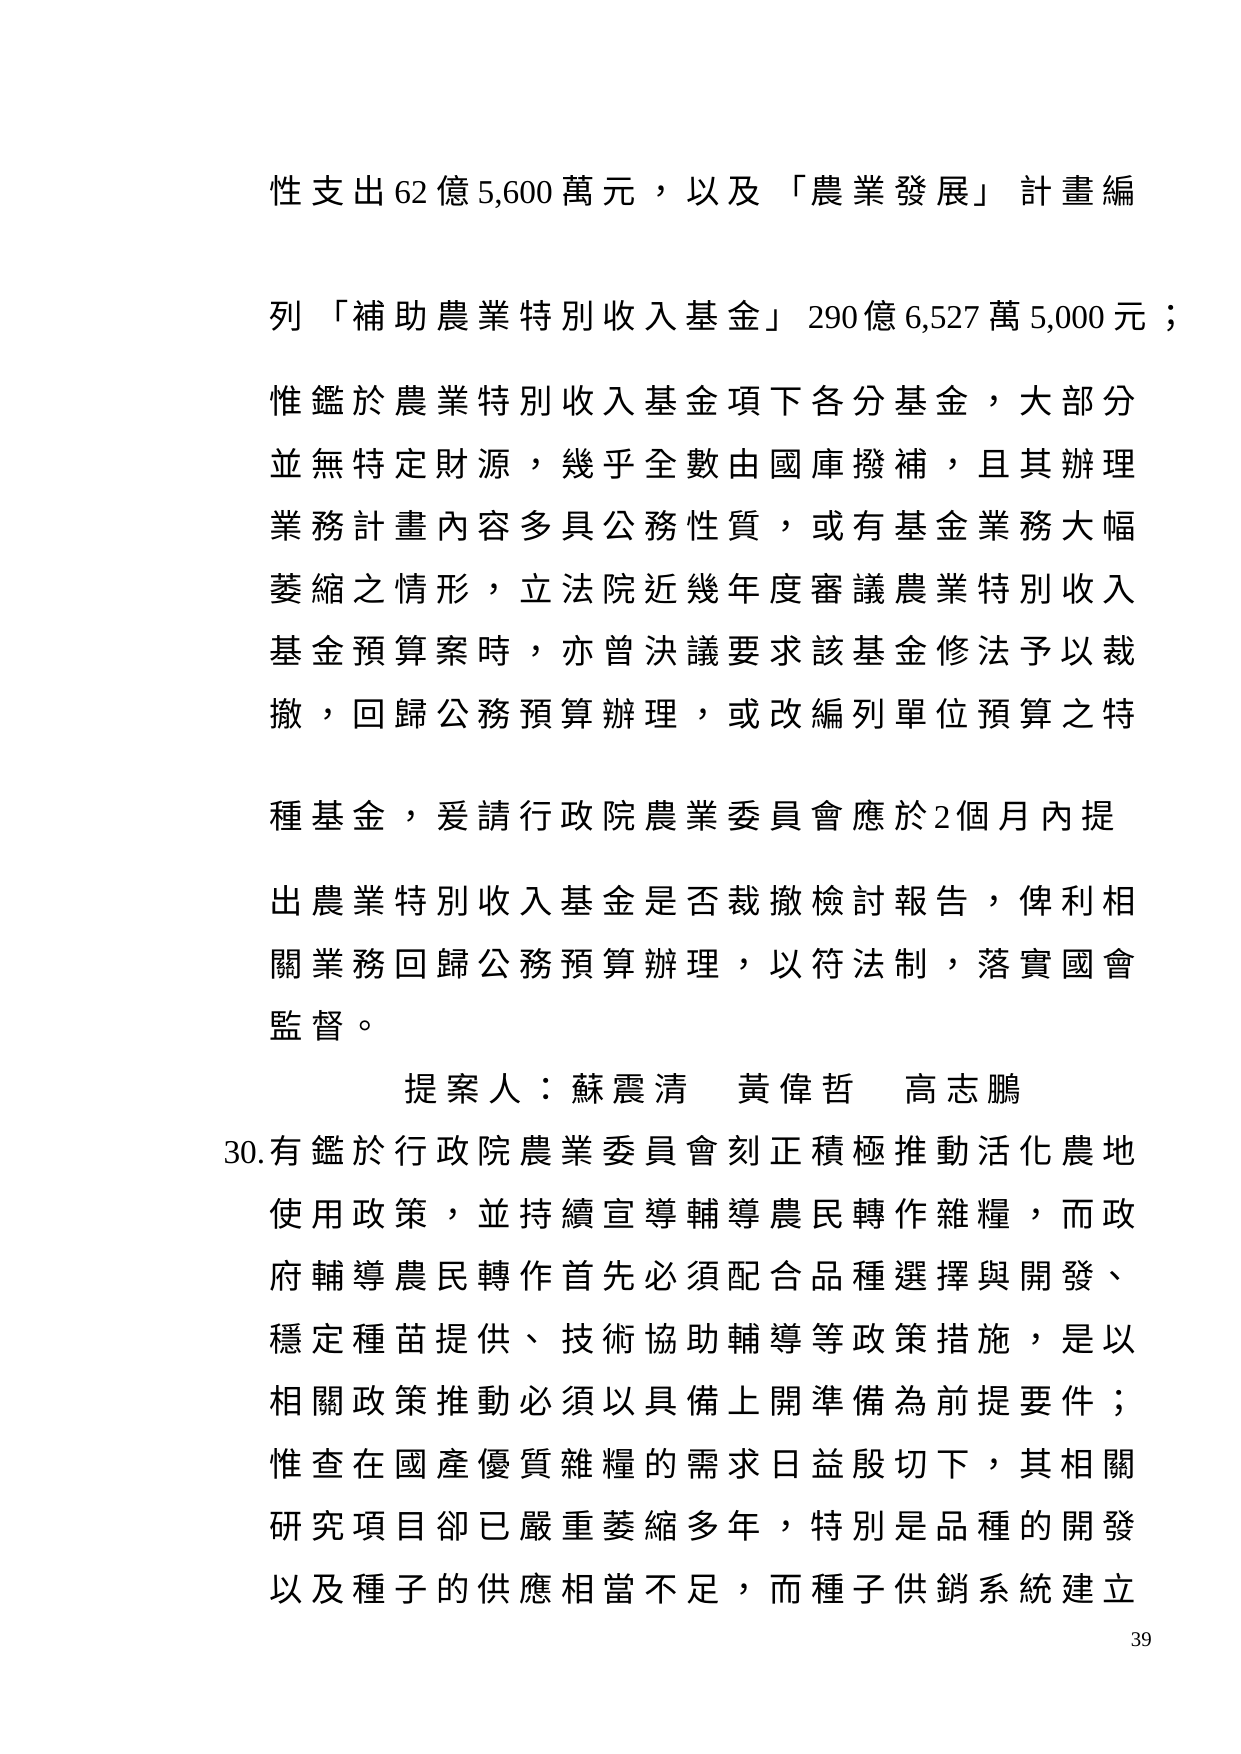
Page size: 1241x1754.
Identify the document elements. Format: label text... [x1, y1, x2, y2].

text 30.有鑑於行政院農業委員會刻正積極推動活化農地使用政策，並持續宣導輔導農民轉作雜糧，而政府輔導農民轉作首先必須配合品種選擇與開發、穩定種苗提供、技術協助輔導等政策措施，是以相關政策推動必須以具備上開準備為前提要件；惟查在國產優質雜糧的需求日益殷切下，其相關研究項目卻已嚴重萎縮多年，特別是品種的開發以及種子的供應相當不足，而種子供銷系統建立 [223, 1108, 1150, 1608]
text 29.行政院農業委員會102年度編列補助及撥充農業特別收入基金353億2,127萬5,000元，包括「農業特別收入基金」計畫編列增撥農村再生基金所需資本性支出62億5,600萬元，以及「農業發展」計畫編列「補助農業特別收入基金」290億6,527萬5,000元；惟鑑於農業特別收入基金項下各分基金，大部分並無特定財源，幾乎全數由國庫撥補，且其辦理業務計畫內容多具公務性質，或有基金業務大幅萎縮之情形，立法院近幾年度審議農業特別收入基金預算案時，亦曾決議要求該基金修法予以裁撤，回歸公務預算辦理，或改編列單位預算之特種基金，爰請行政院農業委員會應於2個月內提出農業特別收入基金是否裁撤檢討報告，俾利相關業務回歸公務預算辦理，以符法制，落實國會監督。 [223, 108, 1150, 1045]
text 提案人：蘇震清 黃偉哲 高志鵬 [396, 1045, 1081, 1108]
